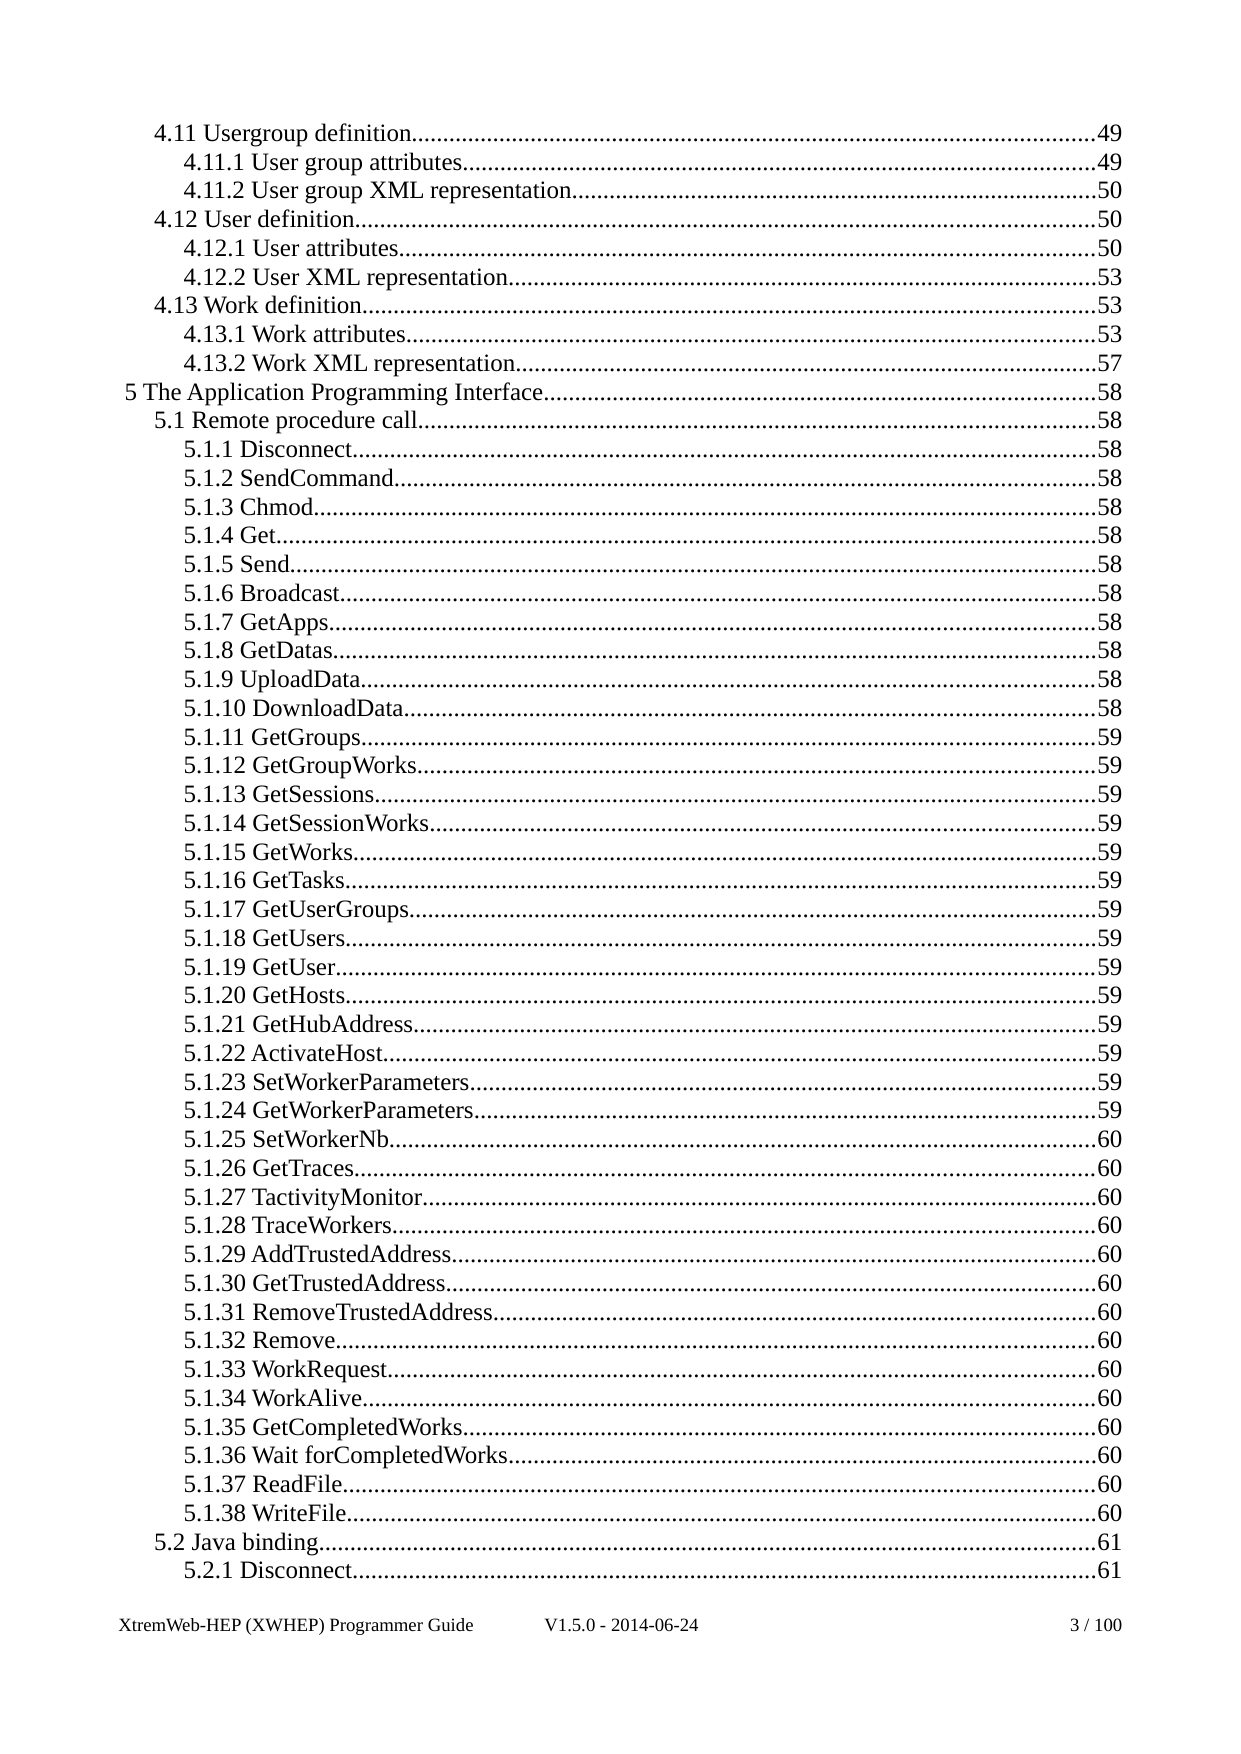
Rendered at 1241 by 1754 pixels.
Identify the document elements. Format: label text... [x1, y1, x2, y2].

text 5.1.26 GetTraces 60 [177, 1153, 1122, 1182]
text 5.2.1 Disconnect 61 [177, 1556, 1122, 1584]
text 5.1.30 GetTrustedAddress 60 [177, 1268, 1122, 1297]
text 5.1.36 Wait forCompletedWorks 60 [177, 1441, 1122, 1469]
text 5.1.8 GetDatas 58 [177, 636, 1122, 664]
text 5 The Application Programming Interface 58 [118, 377, 1122, 406]
text 5.1.15 GetWorks 59 [177, 837, 1122, 866]
text 4.13.2 Work XML representation 57 [177, 348, 1122, 377]
text 5.2 Java binding 61 [148, 1527, 1122, 1556]
text 5.1.16 GetTasks 59 [177, 866, 1122, 894]
text 5.1.22 ActivateHost 59 [177, 1038, 1122, 1067]
text 5.1.3 Chmod 58 [177, 492, 1122, 521]
text 5.1.13 GetSessions 59 [177, 779, 1122, 808]
text 5.1.25 SetWorkerNb 60 [177, 1124, 1122, 1153]
text 5.1.11 GetGroups 59 [177, 722, 1122, 751]
text 4.13.1 Work attributes 53 [177, 319, 1122, 348]
text 4.12.1 User attributes 50 [177, 233, 1122, 262]
text 5.1.4 Get 58 [177, 521, 1122, 549]
text 4.11.2 User group XML representation 50 [177, 176, 1122, 204]
text 5.1.19 GetUser 59 [177, 952, 1122, 981]
text 5.1.35 GetCompletedWorks 60 [177, 1412, 1122, 1441]
text 5.1.28 TraceWorkers 60 [177, 1211, 1122, 1239]
text 5.1.10 DownloadData 58 [177, 693, 1122, 722]
text 5.1 Remote procedure call 58 [148, 406, 1122, 434]
text 5.1.14 GetSessionWorks 59 [177, 808, 1122, 837]
text 5.1.24 GetWorkerParameters 59 [177, 1096, 1122, 1124]
text 5.1.23 SetWorkerParameters 59 [177, 1067, 1122, 1096]
text 5.1.1 Disconnect 58 [177, 434, 1122, 463]
text 5.1.29 AddTrustedAddress 60 [177, 1239, 1122, 1268]
text 5.1.12 GetGroupWorks 59 [177, 751, 1122, 779]
text 4.12.2 User XML representation 53 [177, 262, 1122, 291]
text 5.1.2 SendCommand 58 [177, 463, 1122, 492]
text 5.1.31 RemoveTrustedAddress 60 [177, 1297, 1122, 1326]
text 5.1.21 GetHubAddress 59 [177, 1009, 1122, 1038]
text 5.1.27 TactivityMonitor 60 [177, 1182, 1122, 1211]
text 4.12 User definition 50 [148, 204, 1122, 233]
text 5.1.33 WorkRequest 60 [177, 1354, 1122, 1383]
text 5.1.34 WorkAlive 60 [177, 1383, 1122, 1412]
text 5.1.38 WriteFile 60 [177, 1498, 1122, 1527]
text 4.13 Work definition 53 [148, 291, 1122, 319]
text 5.1.17 GetUserGroups 59 [177, 894, 1122, 923]
text 5.1.18 GetUsers 59 [177, 923, 1122, 952]
text 5.1.6 Broadcast 58 [177, 578, 1122, 607]
text 5.1.7 GetApps 58 [177, 607, 1122, 636]
text 4.11 Usergroup definition 49 [148, 118, 1122, 147]
text 5.1.37 ReadFile 60 [177, 1469, 1122, 1498]
text 4.11.1 User group attributes 49 [177, 147, 1122, 176]
text 5.1.9 UploadData 58 [177, 664, 1122, 693]
text 5.1.20 GetHosts 59 [177, 981, 1122, 1009]
text 5.1.5 Send 58 [177, 549, 1122, 578]
text 5.1.32 Remove 60 [177, 1326, 1122, 1354]
